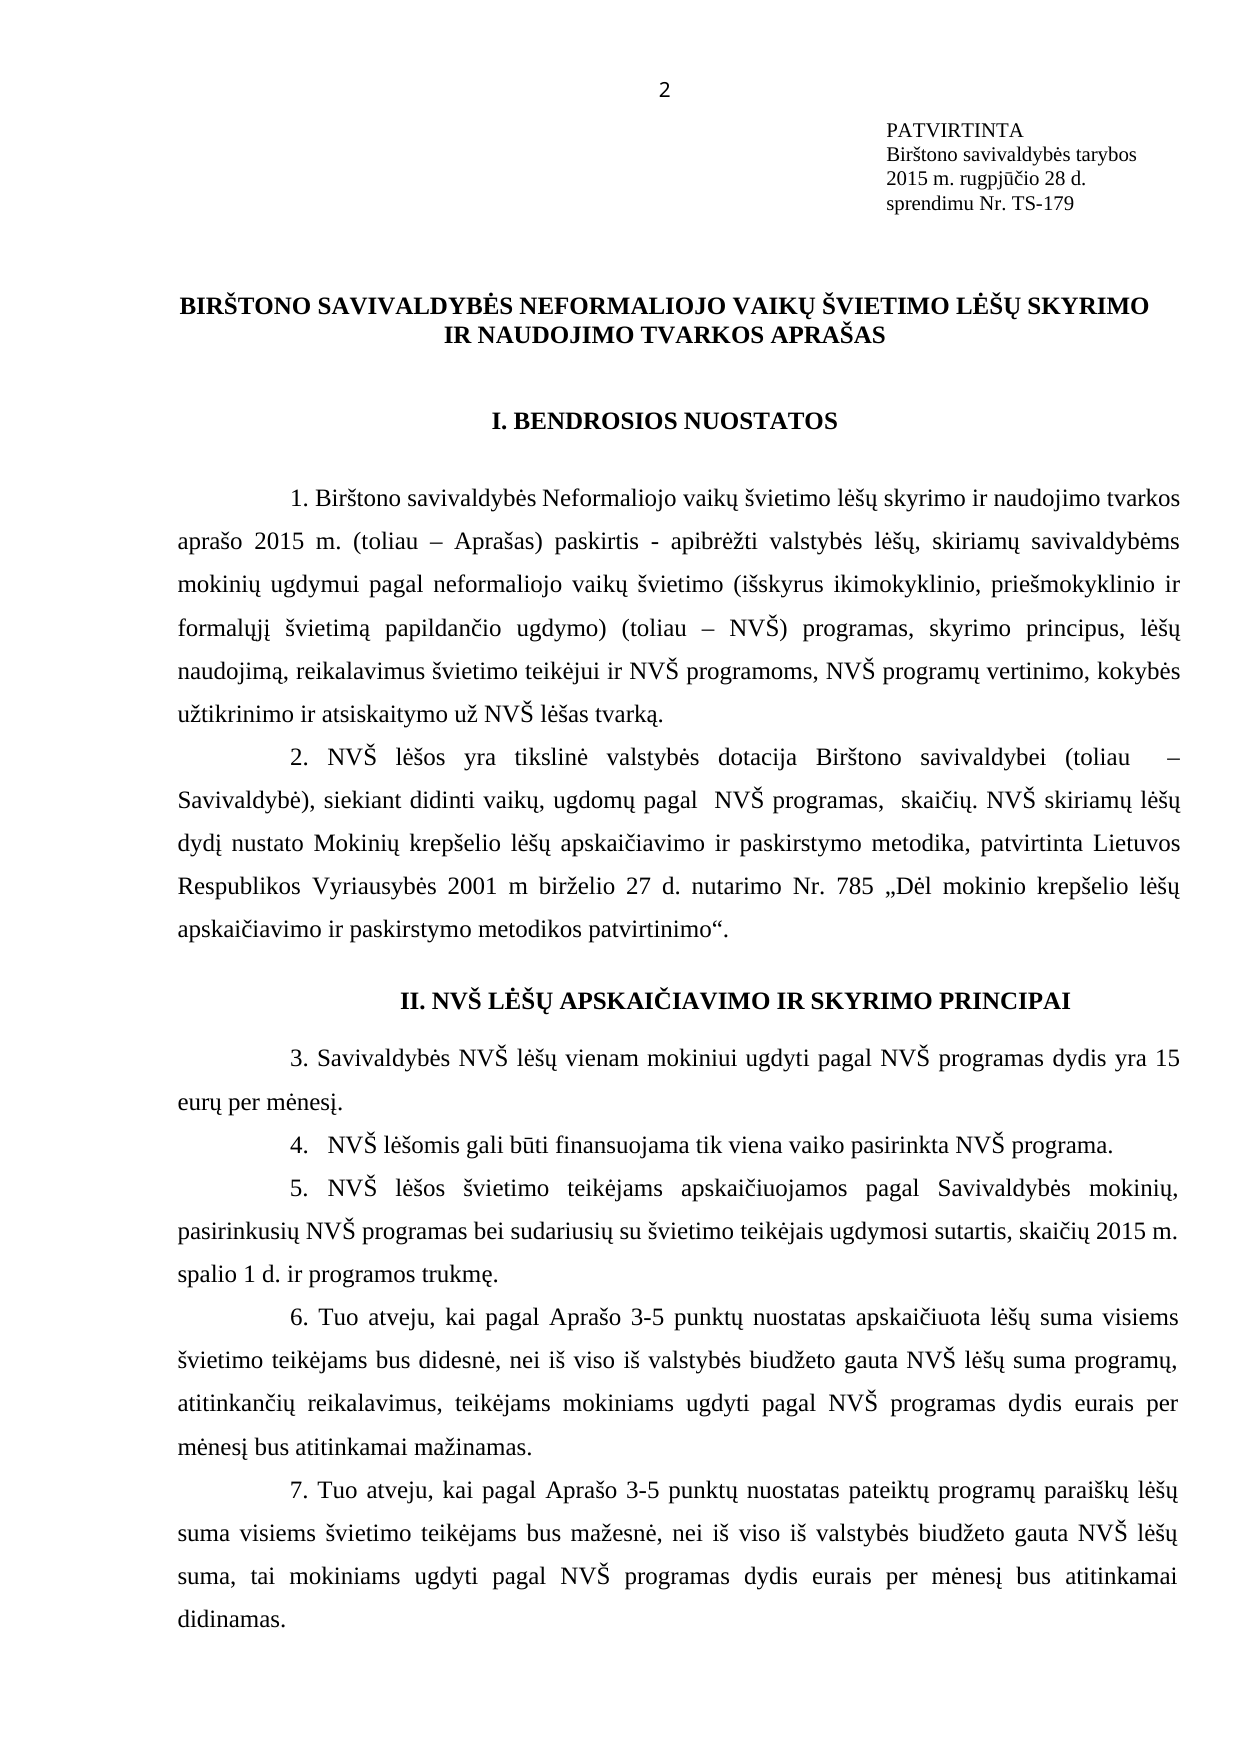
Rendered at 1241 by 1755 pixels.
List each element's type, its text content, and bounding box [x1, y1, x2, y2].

text PATVIRTINTA [886, 118, 1152, 142]
text 4. NVŠ lėšomis gali būti finansuojama tik viena vaiko pasirinkta NVŠ programa. [290, 1130, 1181, 1158]
text 1. Birštono savivaldybės Neformaliojo vaikų švietimo lėšų skyrimo ir naudojimo tvarkos aprašo 2015 m. (toliau – Aprašas) paskirtis - apibrėžti valstybės lėšų, skiriamų savivaldybėms mokinių ugdymui pagal neformaliojo vaikų švietimo (išskyrus ikimokyklinio, priešmokyklinio ir formalųjį švietimą papildančio ugdymo) (toliau – NVŠ) programas, skyrimo principus, lėšų naudojimą, reikalavimus švietimo teikėjui ir NVŠ programoms, NVŠ programų vertinimo, kokybės užtikrinimo ir atsiskaitymo už NVŠ lėšas tvarką. [177, 483, 1181, 728]
text 5. NVŠ lėšos švietimo teikėjams apskaičiuojamos pagal Savivaldybės mokinių, pasirinkusių NVŠ programas bei sudariusių su švietimo teikėjais ugdymosi sutartis, skaičių 2015 m. spalio 1 d. ir programos trukmę. [177, 1173, 1179, 1288]
text 7. Tuo atveju, kai pagal Aprašo 3-5 punktų nuostatas pateiktų programų paraiškų lėšų suma visiems švietimo teikėjams bus mažesnė, nei iš viso iš valstybės biudžeto gauta NVŠ lėšų suma, tai mokiniams ugdyti pagal NVŠ programas dydis eurais per mėnesį bus atitinkamai didinamas. [177, 1475, 1179, 1633]
text BIRŠTONO SAVIVALDYBĖS NEFORMALIOJO VAIKŲ ŠVIETIMO LĖŠŲ SKYRIMO IR NAUDOJIMO TVARKOS APRAŠAS [177, 291, 1152, 349]
text 2015 m. rugpjūčio 28 d. sprendimu Nr. TS-179 [886, 166, 1152, 214]
text I. BENDROSIOS NUOSTATOS [177, 406, 1152, 435]
text 3. Savivaldybės NVŠ lėšų vienam mokiniui ugdyti pagal NVŠ programas dydis yra 15 eurų per mėnesį. [177, 1043, 1181, 1115]
text II. NVŠ LĖŠŲ APSKAIČIAVIMO IR SKYRIMO PRINCIPAI [177, 986, 1181, 1015]
text Birštono savivaldybės tarybos [886, 142, 1152, 166]
text 2. NVŠ lėšos yra tikslinė valstybės dotacija Birštono savivaldybei (toliau – Savivaldybė), siekiant didinti vaikų, ugdomų pagal NVŠ programas, skaičių. NVŠ skiriamų lėšų dydį nustato Mokinių krepšelio lėšų apskaičiavimo ir paskirstymo metodika, patvirtinta Lietuvos Respublikos Vyriausybės 2001 m birželio 27 d. nutarimo Nr. 785 „Dėl mokinio krepšelio lėšų apskaičiavimo ir paskirstymo metodikos patvirtinimo“. [177, 742, 1181, 943]
text 6. Tuo atveju, kai pagal Aprašo 3-5 punktų nuostatas apskaičiuota lėšų suma visiems švietimo teikėjams bus didesnė, nei iš viso iš valstybės biudžeto gauta NVŠ lėšų suma programų, atitinkančių reikalavimus, teikėjams mokiniams ugdyti pagal NVŠ programas dydis eurais per mėnesį bus atitinkamai mažinamas. [177, 1302, 1179, 1460]
